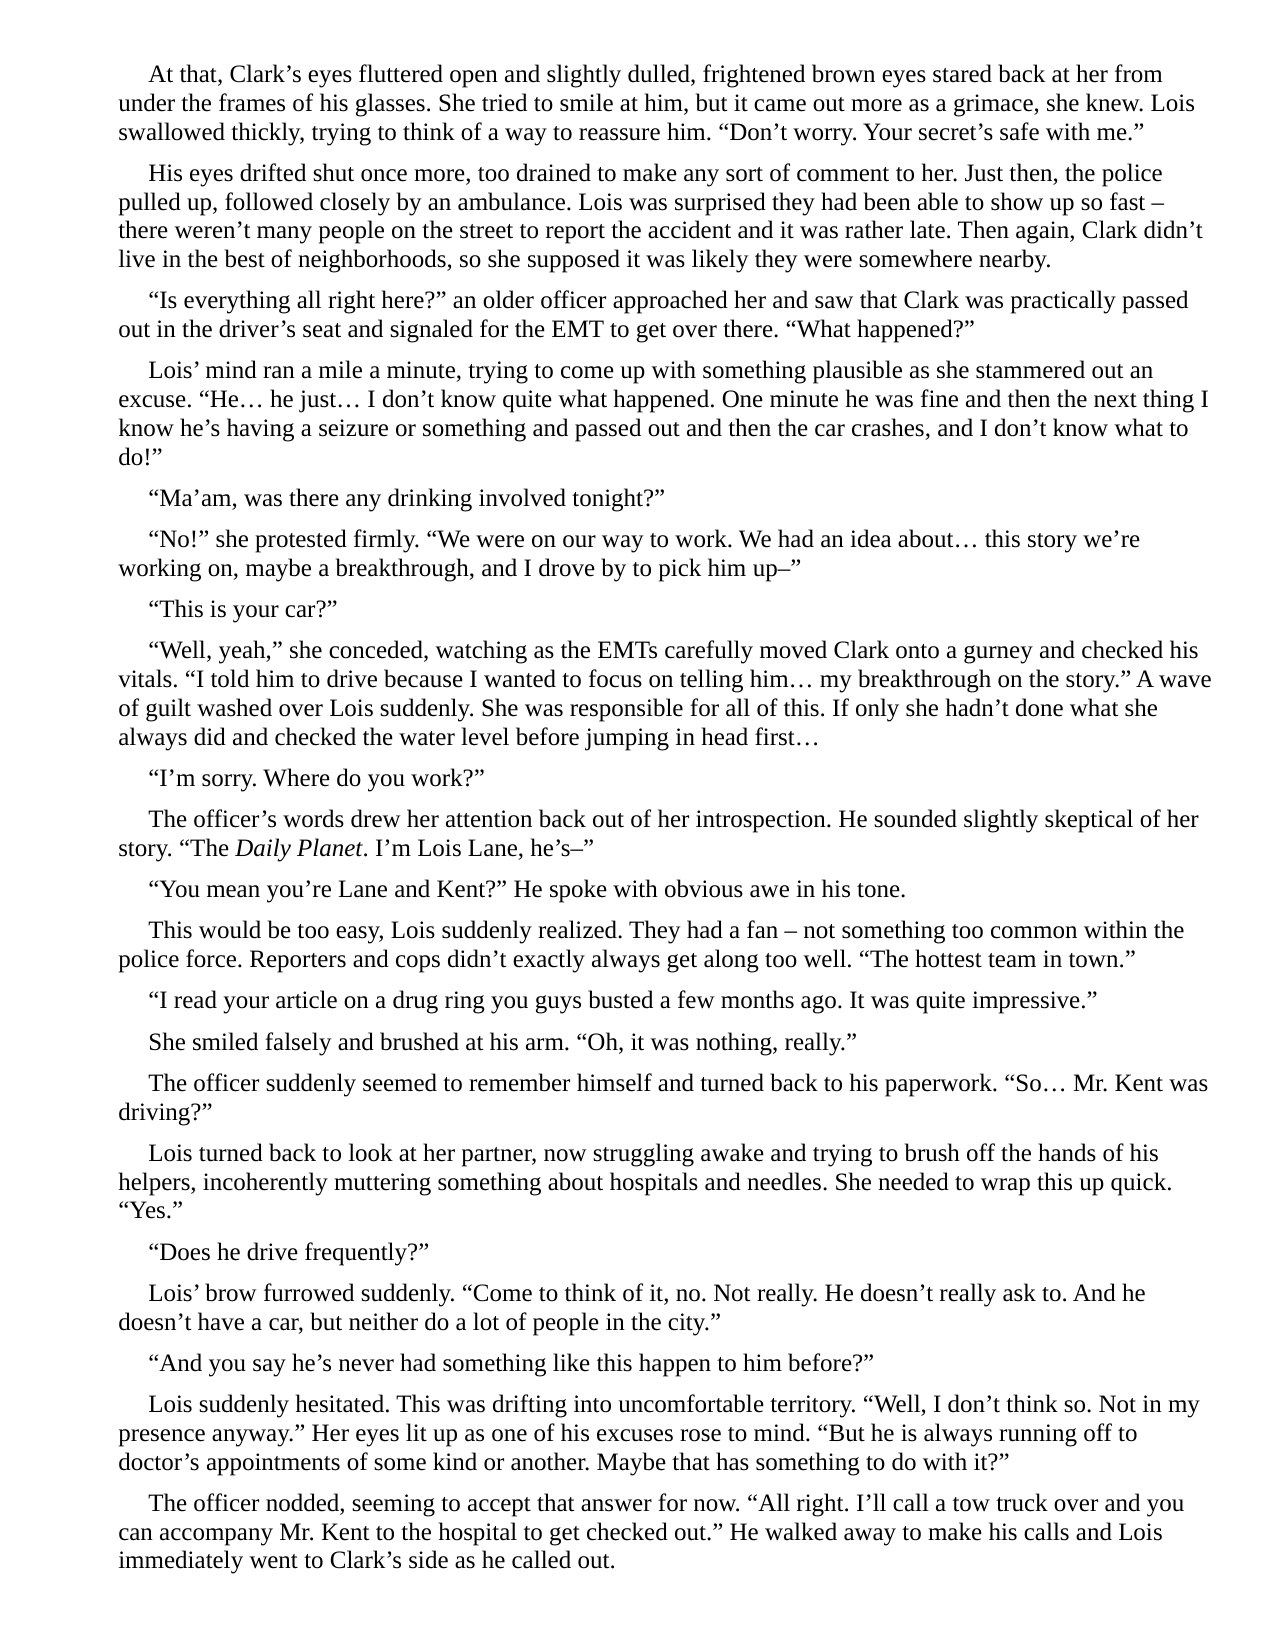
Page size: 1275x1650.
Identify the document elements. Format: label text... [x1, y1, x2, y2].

text The officer’s words drew her attention back out of her introspection. He sounded slightly skeptical of her story. “The Daily Planet. I’m Lois Lane, he’s–” [118, 804, 1216, 862]
text “This is your car?” [118, 594, 1216, 623]
text She smiled falsely and brushed at his arm. “Oh, it was nothing, really.” [118, 1027, 1216, 1055]
text Lois turned back to look at her partner, now struggling awake and trying to brush off the hands of his helpers, incoherently muttering something about hospitals and needles. She needed to wrap this up quick. “Yes.” [118, 1138, 1216, 1224]
text “And you say he’s never had something like this happen to him before?” [118, 1348, 1216, 1377]
text Lois’ mind ran a mile a minute, trying to come up with something plausible as she stammered out an excuse. “He… he just… I don’t know quite what happened. One minute he was fine and then the next thing I know he’s having a seizure or something and passed out and then the car crashes, and I don’t know what to do!” [118, 355, 1216, 470]
text “Well, yeah,” she conceded, watching as the EMTs carefully moved Clark onto a gurney and checked his vitals. “I told him to drive because I wanted to focus on telling him… my breakthrough on the story.” A wave of guilt washed over Lois suddenly. She was responsible for all of this. If only she hadn’t done what she always did and checked the water level before jumping in head first… [118, 635, 1216, 750]
text “Ma’am, was there any drinking involved tonight?” [118, 483, 1216, 512]
text “No!” she protested firmly. “We were on our way to work. We had an idea about… this story we’re working on, maybe a breakthrough, and I drove by to pick him up–” [118, 524, 1216, 582]
text This would be too easy, Lois suddenly realized. They had a fan – not something too common within the police force. Reporters and cops didn’t exactly always get along too well. “The hottest team in town.” [118, 915, 1216, 973]
text “Is everything all right here?” an older officer approached her and saw that Clark was practically passed out in the driver’s seat and signaled for the EMT to get over there. “What happened?” [118, 285, 1216, 343]
text The officer suddenly seemed to remember himself and turned back to his paperwork. “So… Mr. Kent was driving?” [118, 1068, 1216, 1125]
text Lois suddenly hesitated. This was drifting into uncomfortable territory. “Well, I don’t think so. Not in my presence anyway.” Her eyes lit up as one of his excuses rose to mind. “But he is always running off to doctor’s appointments of some kind or another. Maybe that has something to do with it?” [118, 1389, 1216, 1475]
text The officer nodded, seeming to accept that answer for now. “All right. I’ll call a tow truck over and you can accompany Mr. Kent to the hospital to get checked out.” He walked away to make his calls and Lois immediately went to Clark’s side as he called out. [118, 1488, 1216, 1574]
text At that, Clark’s eyes fluttered open and slightly dulled, frightened brown eyes stared back at her from under the frames of his glasses. She tried to smile at him, but it came out more as a grimace, she knew. Lois swallowed thickly, trying to think of a way to reassure him. “Don’t worry. Your secret’s safe with me.” [118, 59, 1216, 145]
text “Does he drive frequently?” [118, 1237, 1216, 1265]
text “I read your article on a drug ring you guys busted a few months ago. It was quite impressive.” [118, 985, 1216, 1014]
text His eyes drifted shut once more, too drained to make any sort of comment to her. Just then, the police pulled up, followed closely by an ambulance. Lois was surprised they had been able to show up so fast – there weren’t many people on the street to report the accident and it was rather late. Then again, Clark didn’t live in the best of neighborhoods, so she supposed it was likely they were somewhere nearby. [118, 158, 1216, 273]
text “You mean you’re Lane and Kent?” He spoke with obvious awe in his tone. [118, 874, 1216, 903]
text “I’m sorry. Where do you work?” [118, 763, 1216, 792]
text Lois’ brow furrowed suddenly. “Come to think of it, no. Not really. He doesn’t really ask to. And he doesn’t have a car, but neither do a lot of people in the city.” [118, 1278, 1216, 1335]
